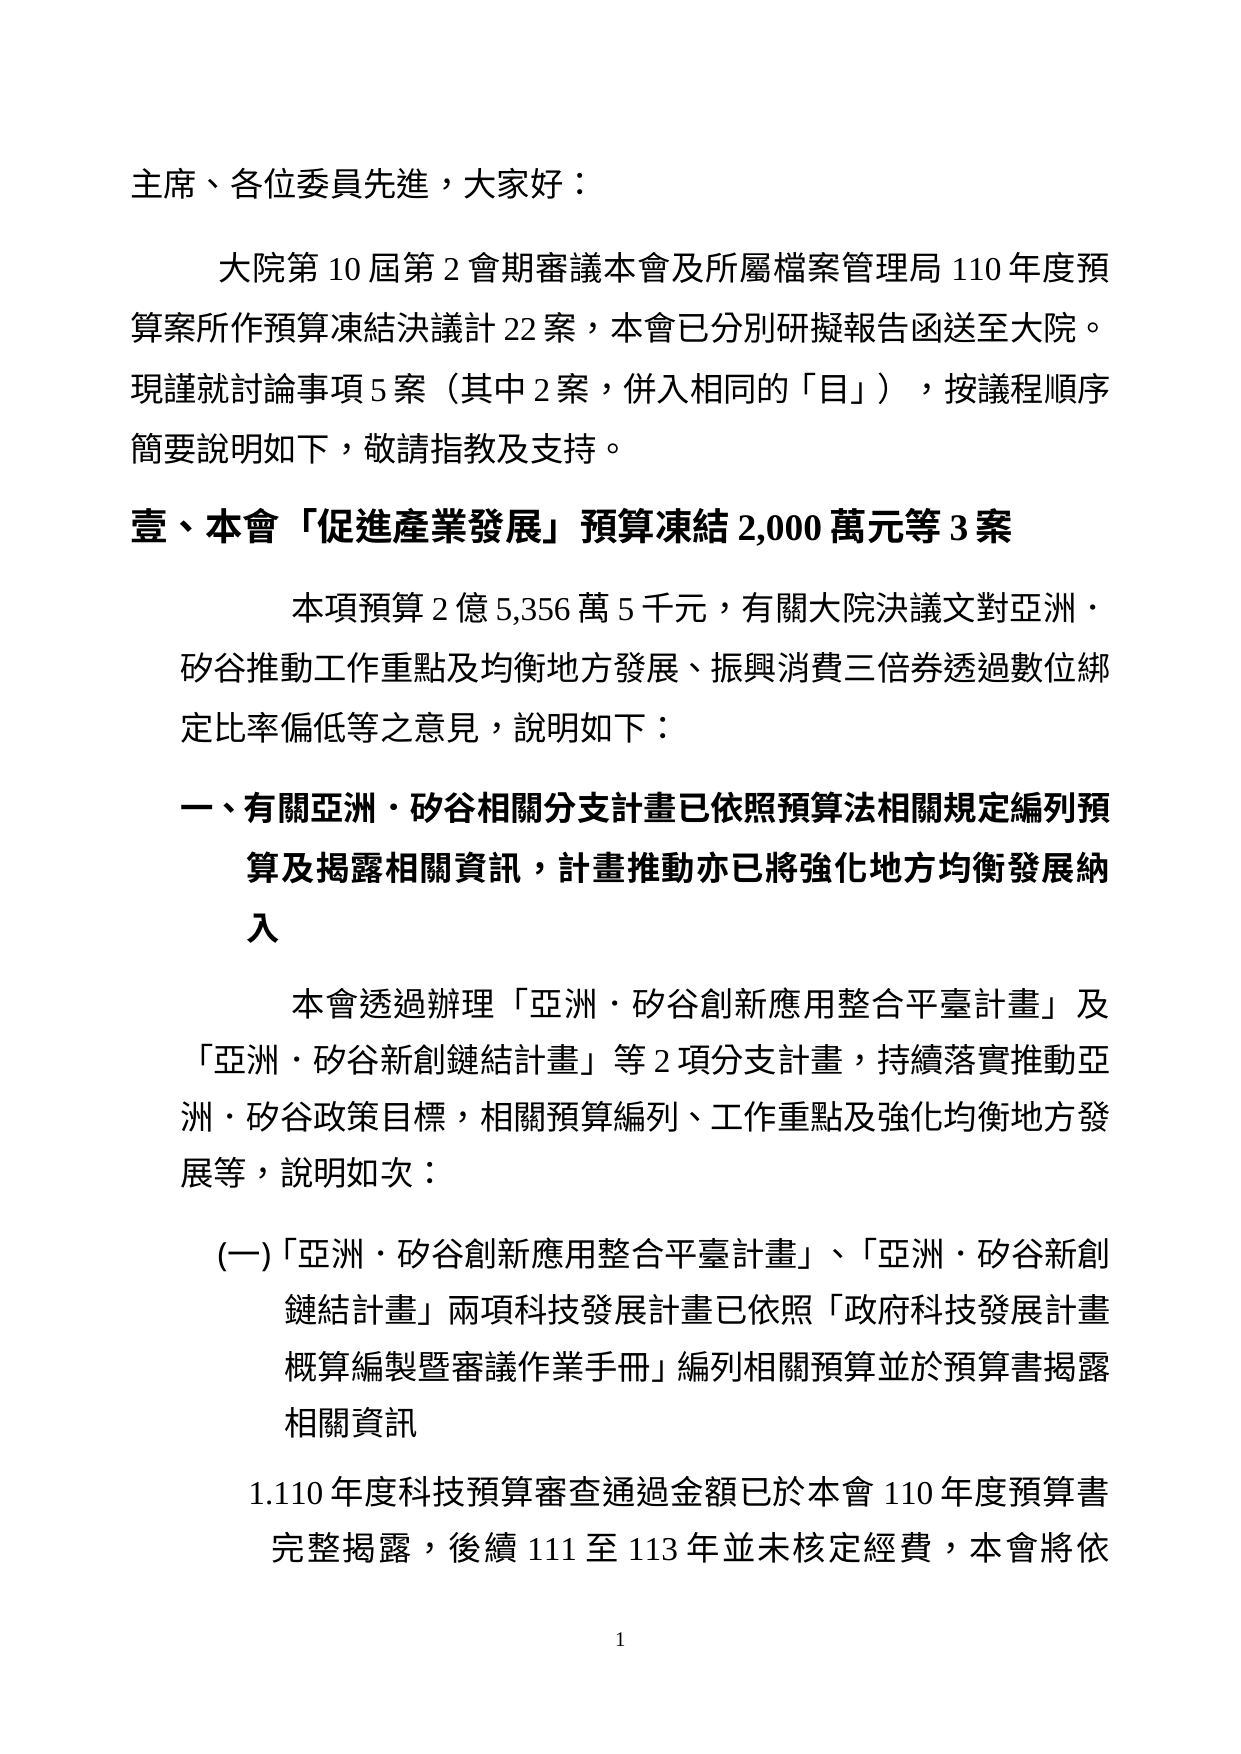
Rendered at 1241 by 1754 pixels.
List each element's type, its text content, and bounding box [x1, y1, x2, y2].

text 主席、各位委員先進，大家好： [130, 130, 1110, 213]
text 1.110年度科技預算審查通過金額已於本會110年度預算書完整揭露，後續111至113年並未核定經費，本會將依 [248, 1459, 1110, 1572]
text 大院第10屆第2會期審議本會及所屬檔案管理局110年度預算案所作預算凍結決議計22案，本會已分別研擬報告函送至大院。現謹就討論事項5案（其中2案，併入相同的「目」），按議程順序簡要說明如下，敬請指教及支持。 [130, 232, 1110, 474]
text 一、有關亞洲．矽谷相關分支計畫已依照預算法相關規定編列預算及揭露相關資訊，計畫推動亦已將強化地方均衡發展納入 [180, 772, 1110, 953]
text 本會透過辦理「亞洲．矽谷創新應用整合平臺計畫」及「亞洲．矽谷新創鏈結計畫」等2項分支計畫，持續落實推動亞洲．矽谷政策目標，相關預算編列、工作重點及強化均衡地方發展等，說明如次： [180, 972, 1110, 1197]
text (一)「亞洲．矽谷創新應用整合平臺計畫」、「亞洲．矽谷新創鏈結計畫」兩項科技發展計畫已依照「政府科技發展計畫概算編製暨審議作業手冊」編列相關預算並於預算書揭露相關資訊 [217, 1222, 1110, 1447]
text 本項預算2億5,356萬5千元，有關大院決議文對亞洲．矽谷推動工作重點及均衡地方發展、振興消費三倍券透過數位綁定比率偏低等之意見，說明如下： [180, 572, 1110, 753]
text 壹、本會「促進產業發展」預算凍結2,000萬元等3案 [130, 492, 1110, 553]
